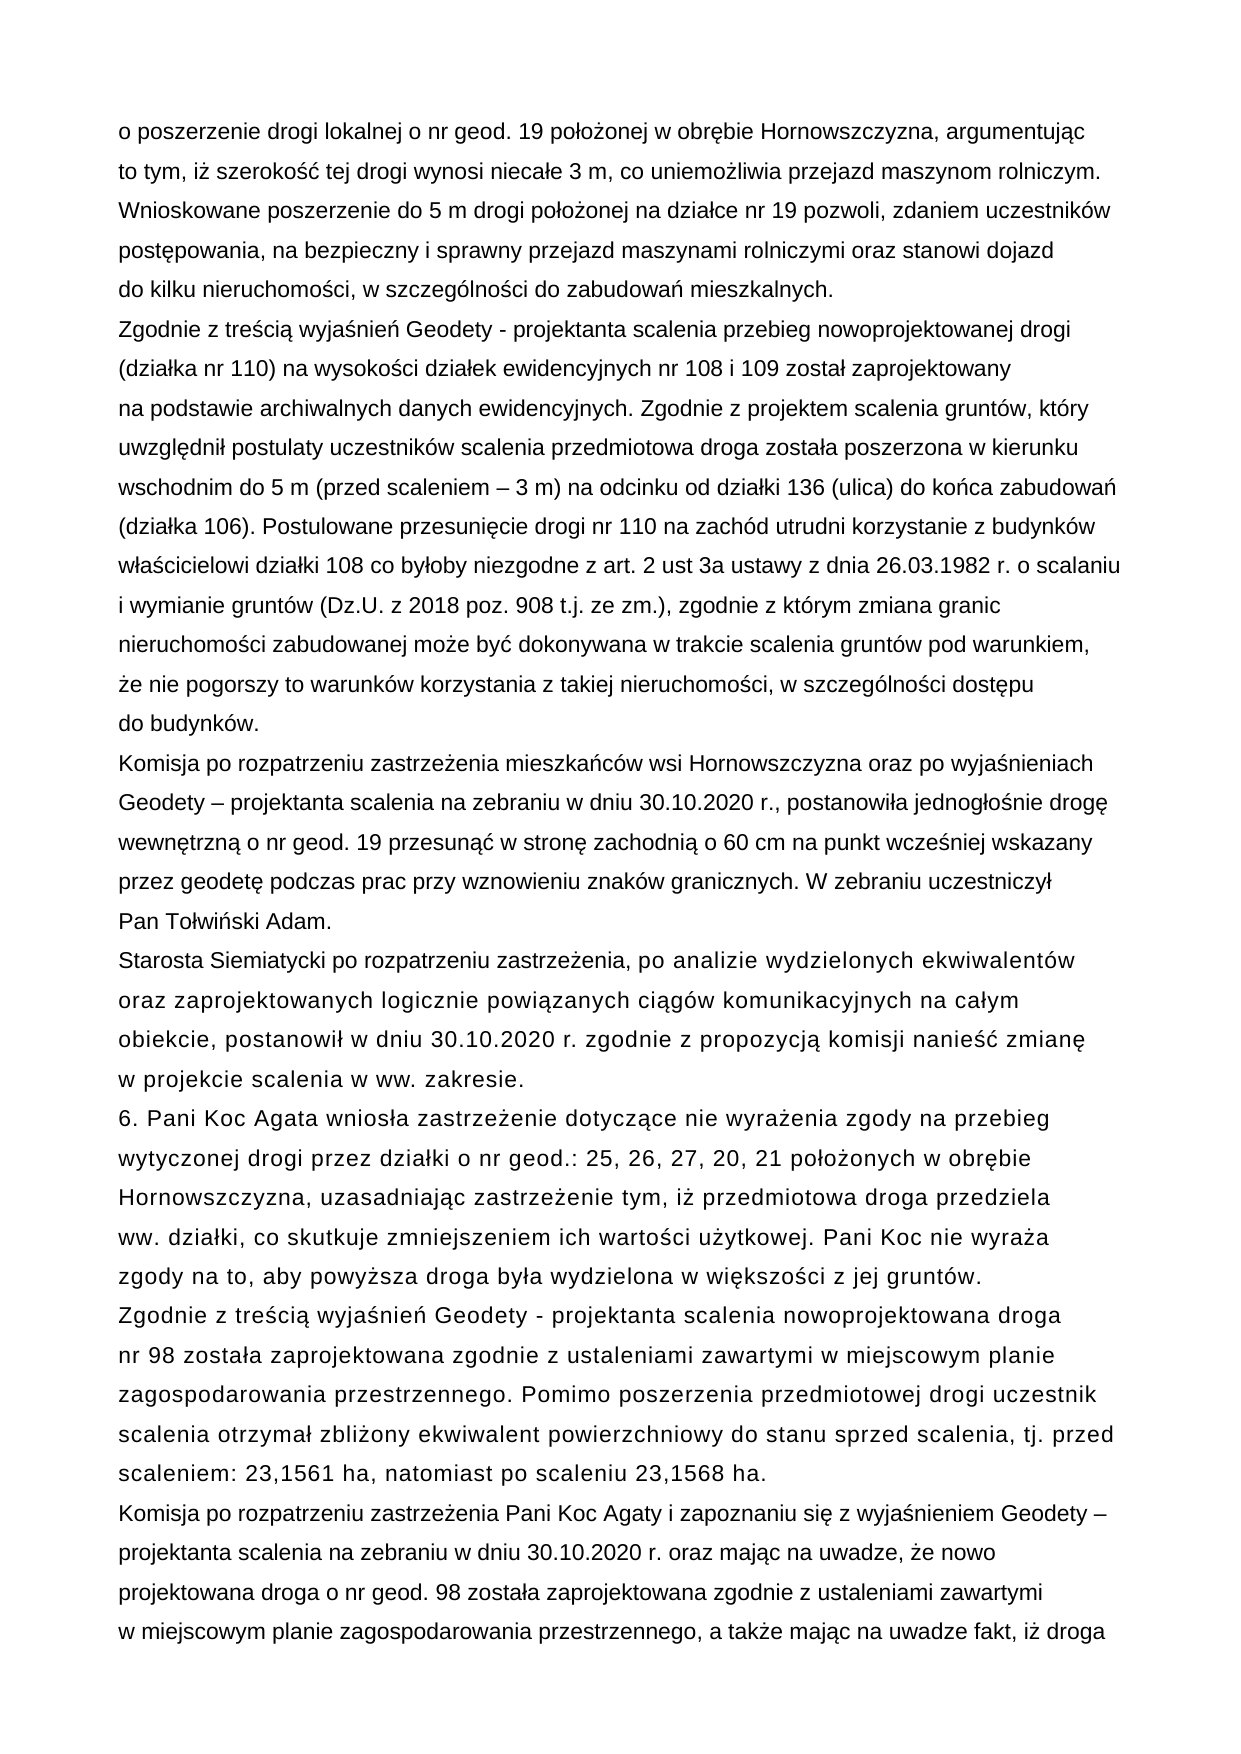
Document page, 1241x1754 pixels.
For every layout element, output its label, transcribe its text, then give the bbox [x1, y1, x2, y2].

text Zgodnie z treścią wyjaśnień Geodety - projektanta scalenia nowoprojektowana droga nr 98 została zaprojektowana zgodnie z ustaleniami zawartymi w miejscowym planie zagospodarowania przestrzennego. Pomimo poszerzenia przedmiotowej drogi uczestnik scalenia otrzymał zbliżony ekwiwalent powierzchniowy do stanu sprzed scalenia, tj. przed scaleniem: 23,1561 ha, natomiast po scaleniu 23,1568 ha. [118, 1302, 1122, 1487]
text Komisja po rozpatrzeniu zastrzeżenia Pani Koc Agaty i zapoznaniu się z wyjaśnieniem Geodety – projektanta scalenia na zebraniu w dniu 30.10.2020 r. oraz mając na uwadze, że nowo projektowana droga o nr geod. 98 została zaprojektowana zgodnie z ustaleniami zawartymi w miejscowym planie zagospodarowania przestrzennego, a także mając na uwadze fakt, iż droga [118, 1500, 1122, 1645]
text Starosta Siemiatycki po rozpatrzeniu zastrzeżenia, po analizie wydzielonych ekwiwalentów oraz zaprojektowanych logicznie powiązanych ciągów komunikacyjnych na całym obiekcie, postanowił w dniu 30.10.2020 r. zgodnie z propozycją komisji nanieść zmianę w projekcie scalenia w ww. zakresie. [118, 947, 1122, 1092]
text o poszerzenie drogi lokalnej o nr geod. 19 położonej w obrębie Hornowszczyzna, argumentując to tym, iż szerokość tej drogi wynosi niecałe 3 m, co uniemożliwia przejazd maszynom rolniczym. Wnioskowane poszerzenie do 5 m drogi położonej na działce nr 19 pozwoli, zdaniem uczestników postępowania, na bezpieczny i sprawny przejazd maszynami rolniczymi oraz stanowi dojazd do kilku nieruchomości, w szczególności do zabudowań mieszkalnych. [118, 118, 1122, 302]
text 6. Pani Koc Agata wniosła zastrzeżenie dotyczące nie wyrażenia zgody na przebieg wytyczonej drogi przez działki o nr geod.: 25, 26, 27, 20, 21 położonych w obrębie Hornowszczyzna, uzasadniając zastrzeżenie tym, iż przedmiotowa droga przedziela ww. działki, co skutkuje zmniejszeniem ich wartości użytkowej. Pani Koc nie wyraża zgody na to, aby powyższa droga była wydzielona w większości z jej gruntów. [118, 1105, 1122, 1289]
text Komisja po rozpatrzeniu zastrzeżenia mieszkańców wsi Hornowszczyzna oraz po wyjaśnieniach Geodety – projektanta scalenia na zebraniu w dniu 30.10.2020 r., postanowiła jednogłośnie drogę wewnętrzną o nr geod. 19 przesunąć w stronę zachodnią o 60 cm na punkt wcześniej wskazany przez geodetę podczas prac przy wznowieniu znaków granicznych. W zebraniu uczestniczył Pan Tołwiński Adam. [118, 750, 1122, 934]
text Zgodnie z treścią wyjaśnień Geodety - projektanta scalenia przebieg nowoprojektowanej drogi (działka nr 110) na wysokości działek ewidencyjnych nr 108 i 109 został zaprojektowany na podstawie archiwalnych danych ewidencyjnych. Zgodnie z projektem scalenia gruntów, który uwzględnił postulaty uczestników scalenia przedmiotowa droga została poszerzona w kierunku wschodnim do 5 m (przed scaleniem – 3 m) na odcinku od działki 136 (ulica) do końca zabudowań (działka 106). Postulowane przesunięcie drogi nr 110 na zachód utrudni korzystanie z budynków właścicielowi działki 108 co byłoby niezgodne z art. 2 ust 3a ustawy z dnia 26.03.1982 r. o scalaniu i wymianie gruntów (Dz.U. z 2018 poz. 908 t.j. ze zm.), zgodnie z którym zmiana granic nieruchomości zabudowanej może być dokonywana w trakcie scalenia gruntów pod warunkiem, że nie pogorszy to warunków korzystania z takiej nieruchomości, w szczególności dostępu do budynków. [118, 316, 1122, 737]
